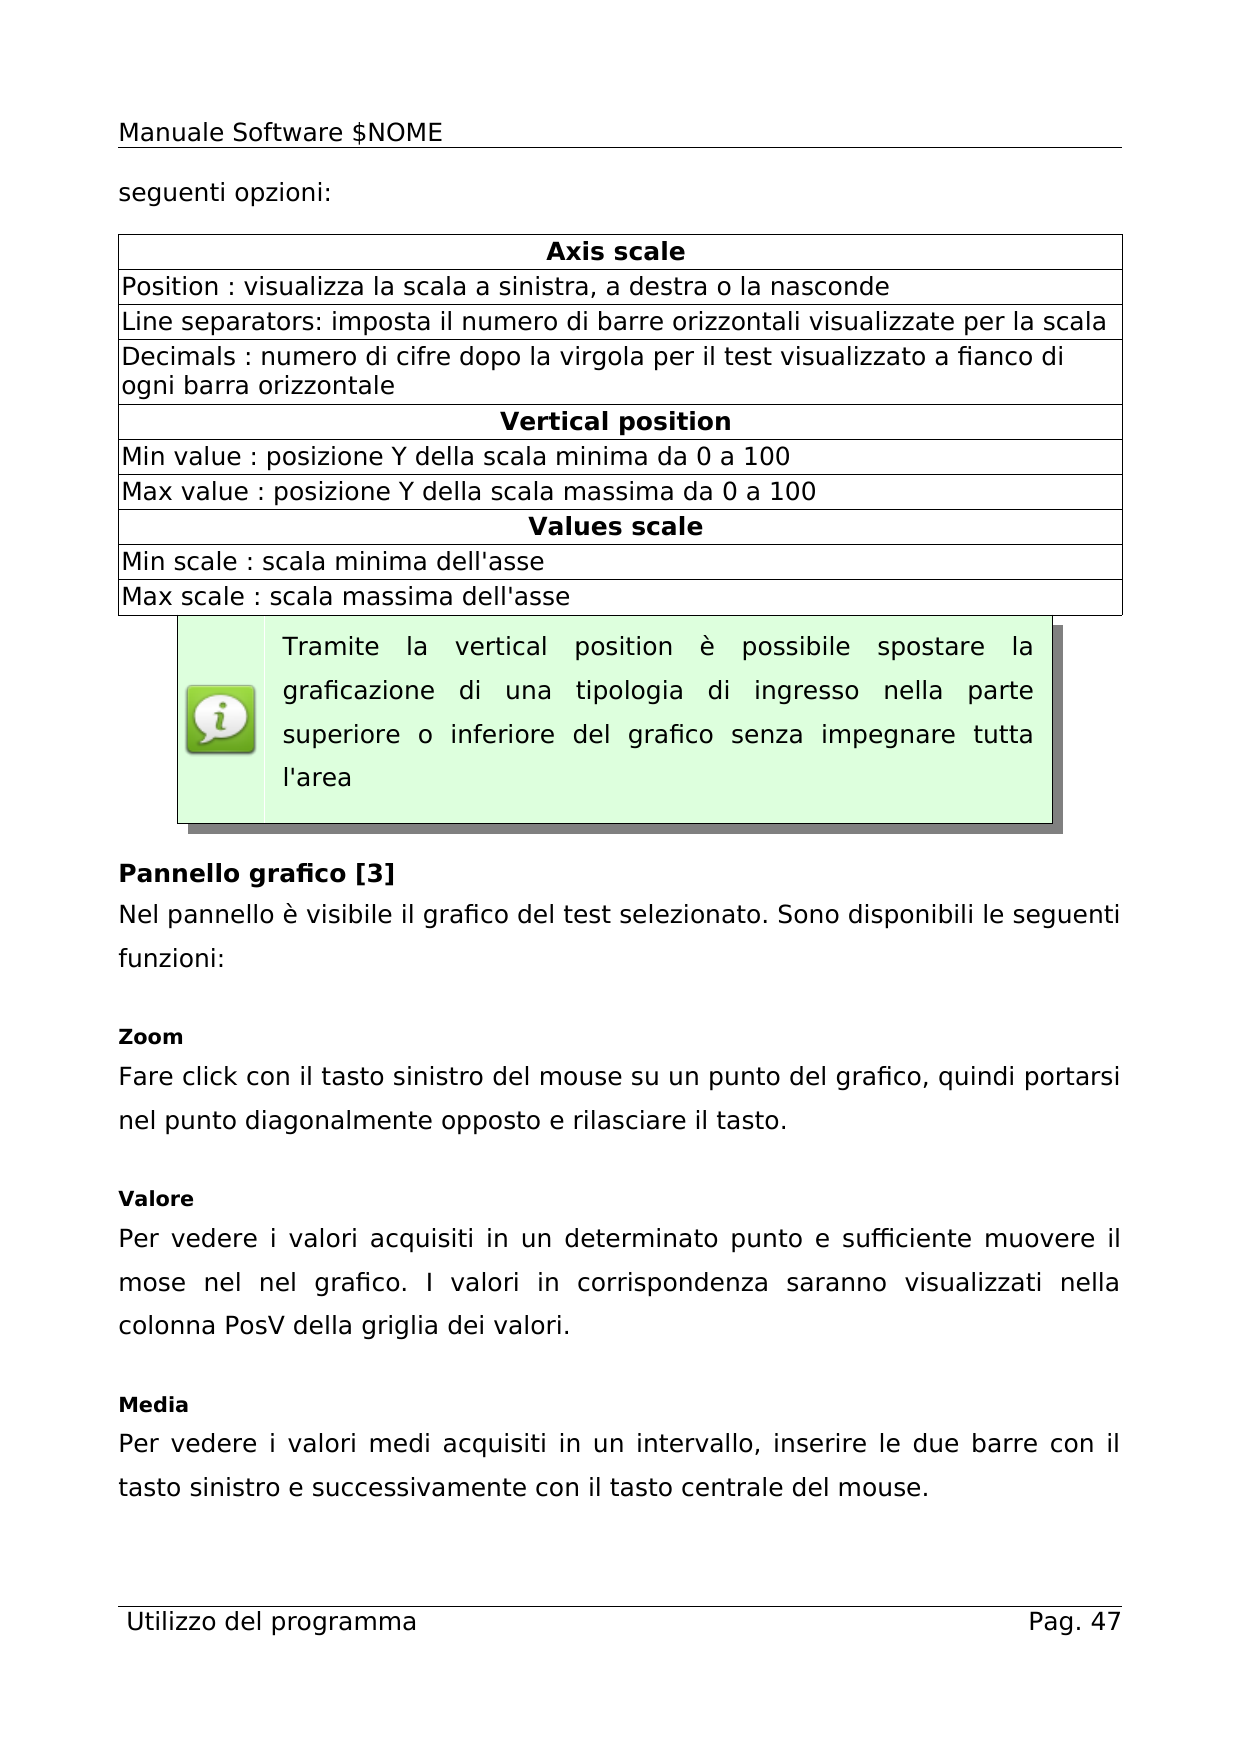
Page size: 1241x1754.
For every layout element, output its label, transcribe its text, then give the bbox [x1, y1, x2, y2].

subtitle Zoom [118, 1025, 1122, 1050]
text seguenti opzioni: [118, 178, 1122, 207]
table_cell Min value : posizione Y della scala minima da 0 a 100 [119, 440, 1122, 474]
table_cell Max value : posizione Y della scala massima da 0 a 100 [119, 475, 1122, 509]
subtitle Media [118, 1393, 1122, 1417]
picture [183, 681, 259, 757]
table_header Values scale [119, 510, 1122, 544]
table_header Vertical position [119, 405, 1122, 439]
table_cell Min scale : scala minima dell'asse [119, 545, 1122, 579]
text Per vedere i valori acquisiti in un determinato punto e sufficiente muovere il mose nel nel grafico. I valori in corrispondenza saranno visualizzati nella colonna PosV della griglia dei valori. [118, 1224, 1122, 1341]
table_header Axis scale [119, 235, 1122, 269]
table_header [178, 616, 264, 823]
table_cell Decimals : numero di cifre dopo la virgola per il test visualizzato a fianco di ogni barra orizzontale [119, 340, 1122, 404]
text Per vedere i valori medi acquisiti in un intervallo, inserire le due barre con il tasto sinistro e successivamente con il tasto centrale del mouse. [118, 1429, 1122, 1502]
text Nel pannello è visibile il grafico del test selezionato. Sono disponibili le seguenti funzioni: [118, 900, 1122, 973]
table_cell Line separators: imposta il numero di barre orizzontali visualizzate per la scala [119, 305, 1122, 339]
subtitle Pannello grafico [3] [118, 859, 1122, 888]
table_cell Max scale : scala massima dell'asse [119, 580, 1122, 614]
subtitle Valore [118, 1187, 1122, 1211]
text Fare click con il tasto sinistro del mouse su un punto del grafico, quindi portarsi nel punto diagonalmente opposto e rilasciare il tasto. [118, 1062, 1122, 1135]
table_cell Position : visualizza la scala a sinistra, a destra o la nasconde [119, 270, 1122, 304]
table_header Tramite la vertical position è possibile spostare la graficazione di una tipologia di ingresso nella parte superiore o inferiore del grafico senza impegnare tutta l'area [265, 616, 1052, 823]
